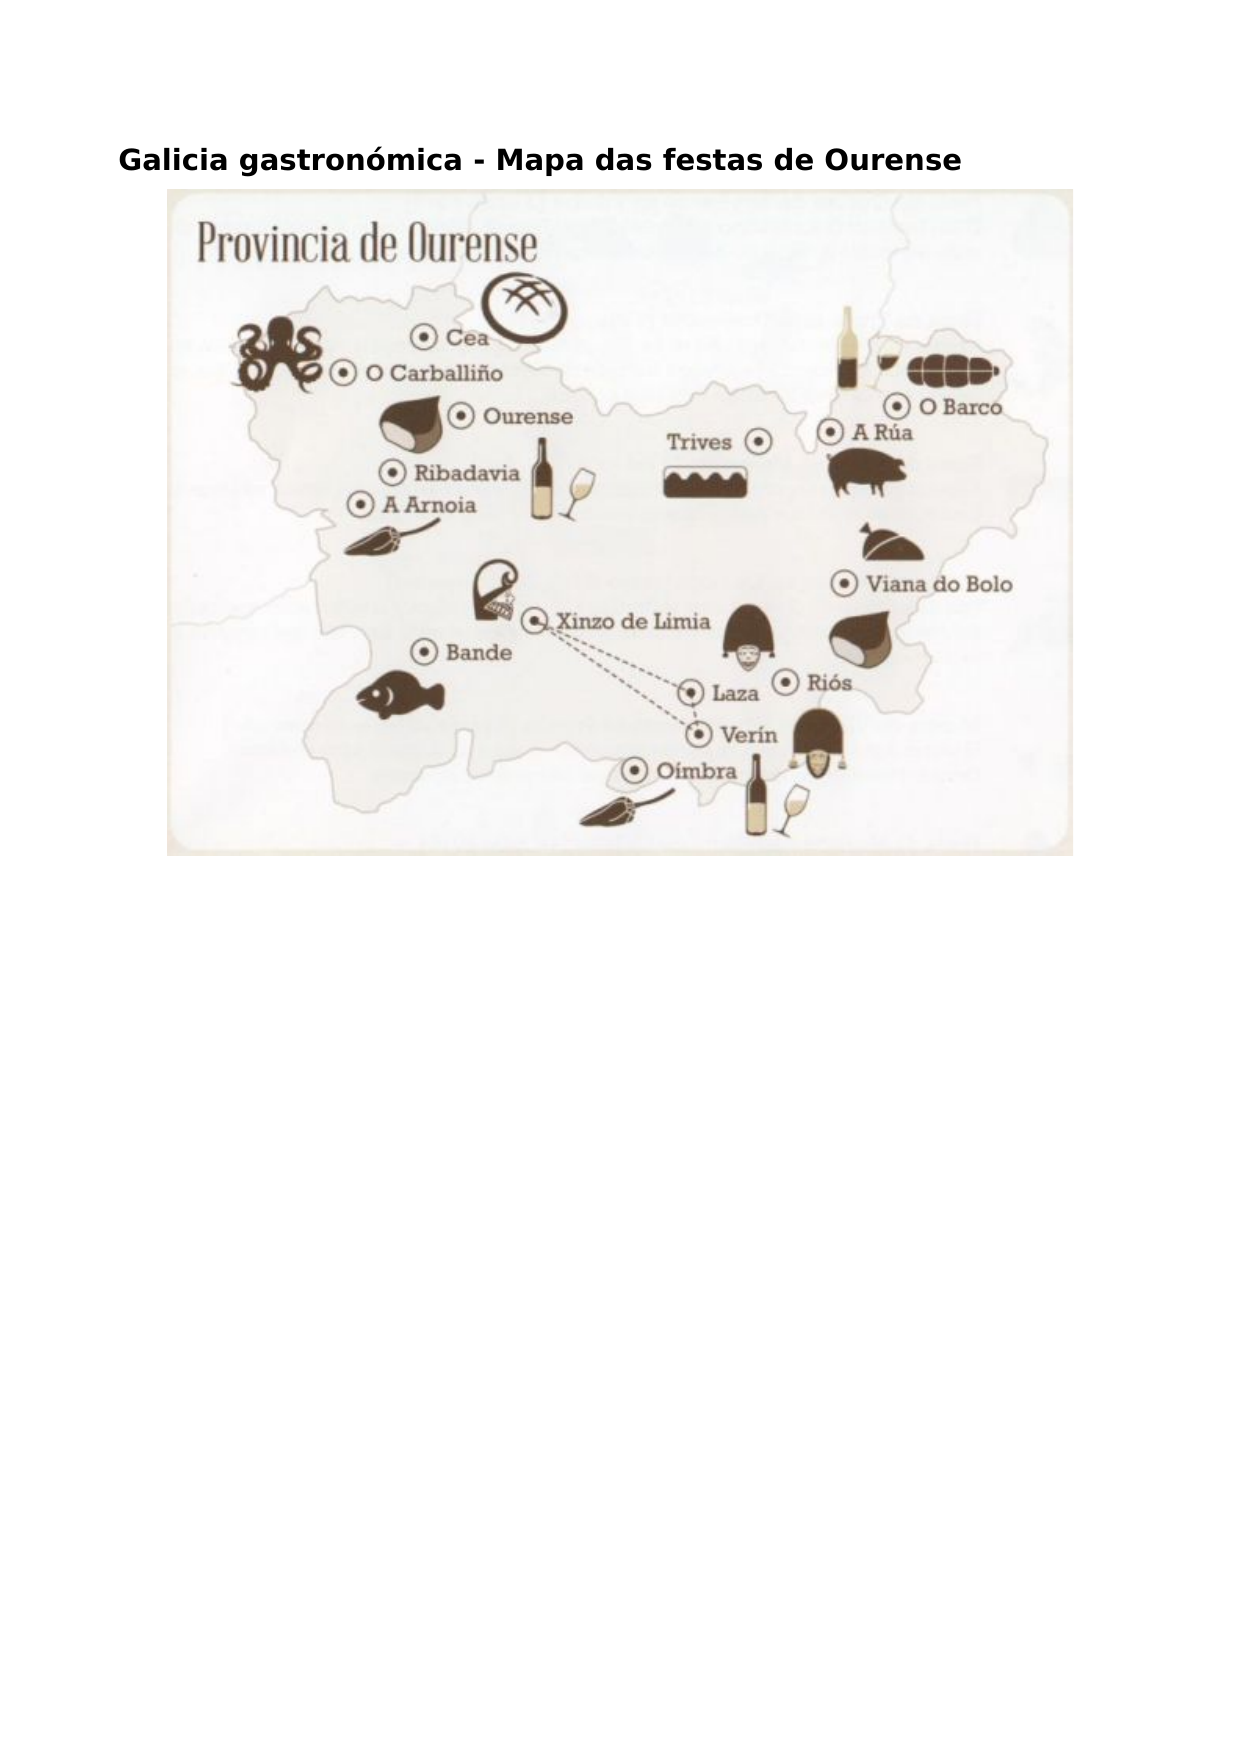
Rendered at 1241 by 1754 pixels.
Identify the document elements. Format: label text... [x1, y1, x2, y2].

picture [167, 189, 1074, 856]
subtitle Galicia gastronómica - Mapa das festas de Ourense [118, 143, 1122, 177]
